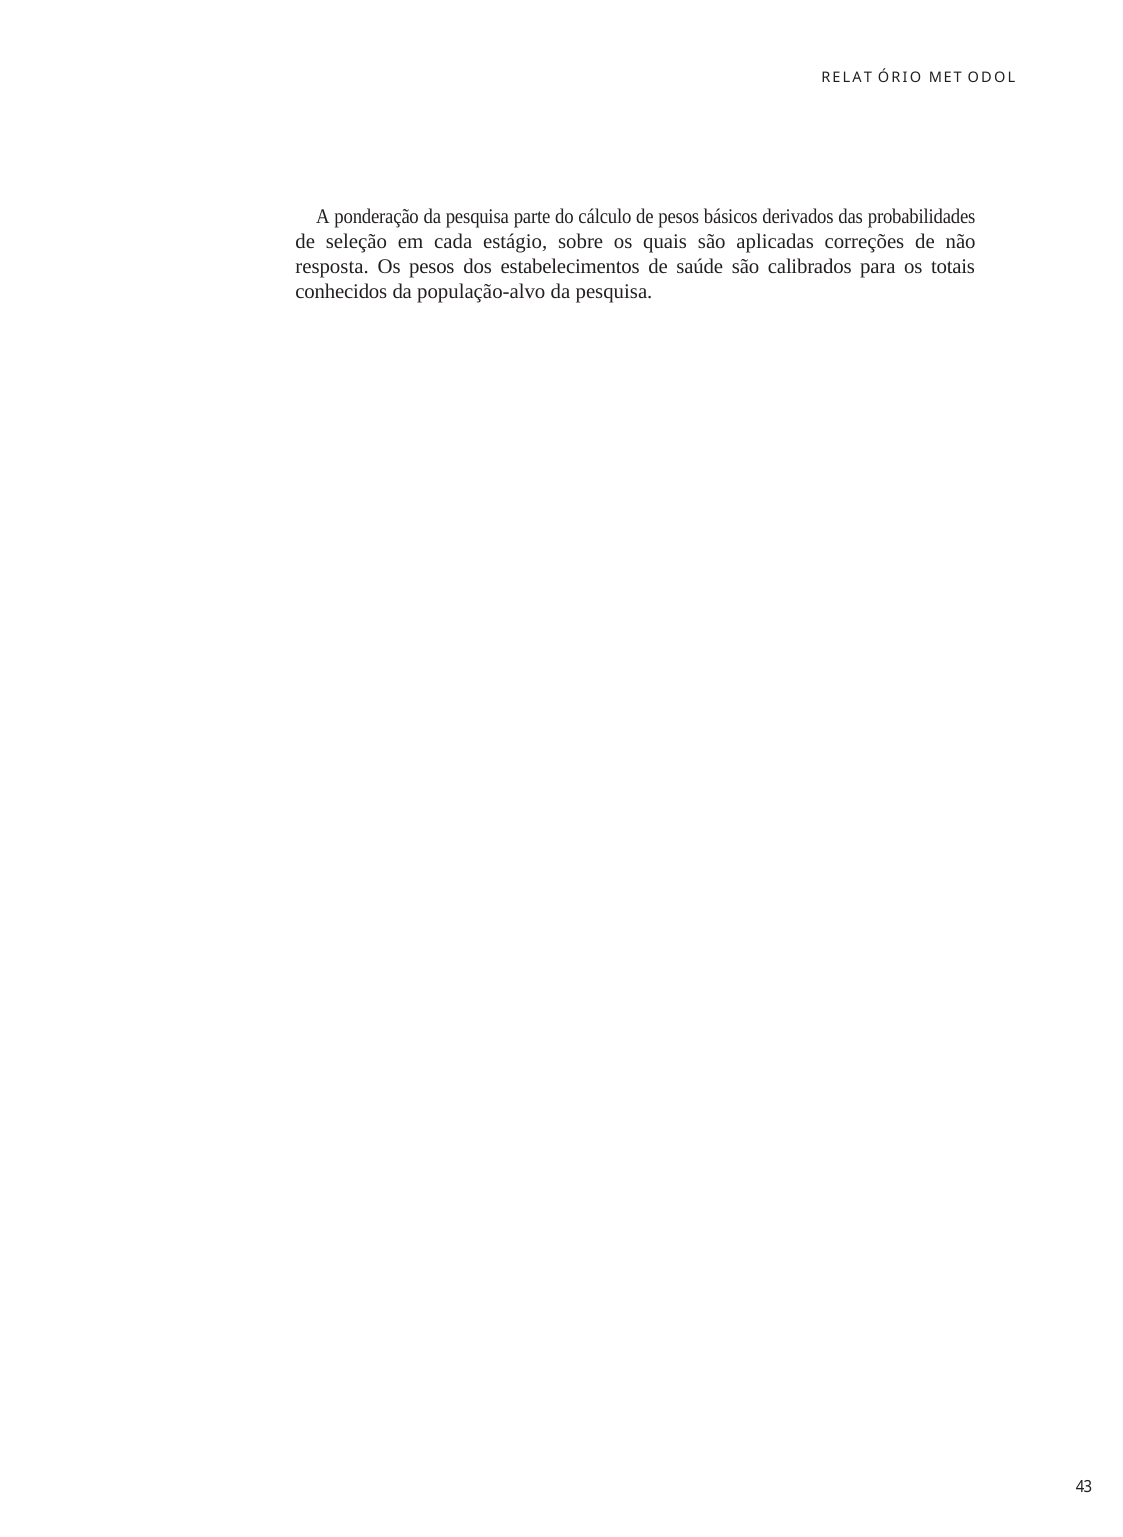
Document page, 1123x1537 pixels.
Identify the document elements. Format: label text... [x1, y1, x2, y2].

text A ponderação da pesquisa parte do cálculo de pesos básicos derivados das probabilidades de seleção em cada estágio, sobre os quais são aplicadas correções de não resposta. Os pesos dos estabelecimentos de saúde são calibrados para os totais conhecidos da população-alvo da pesquisa. [295, 204, 976, 303]
